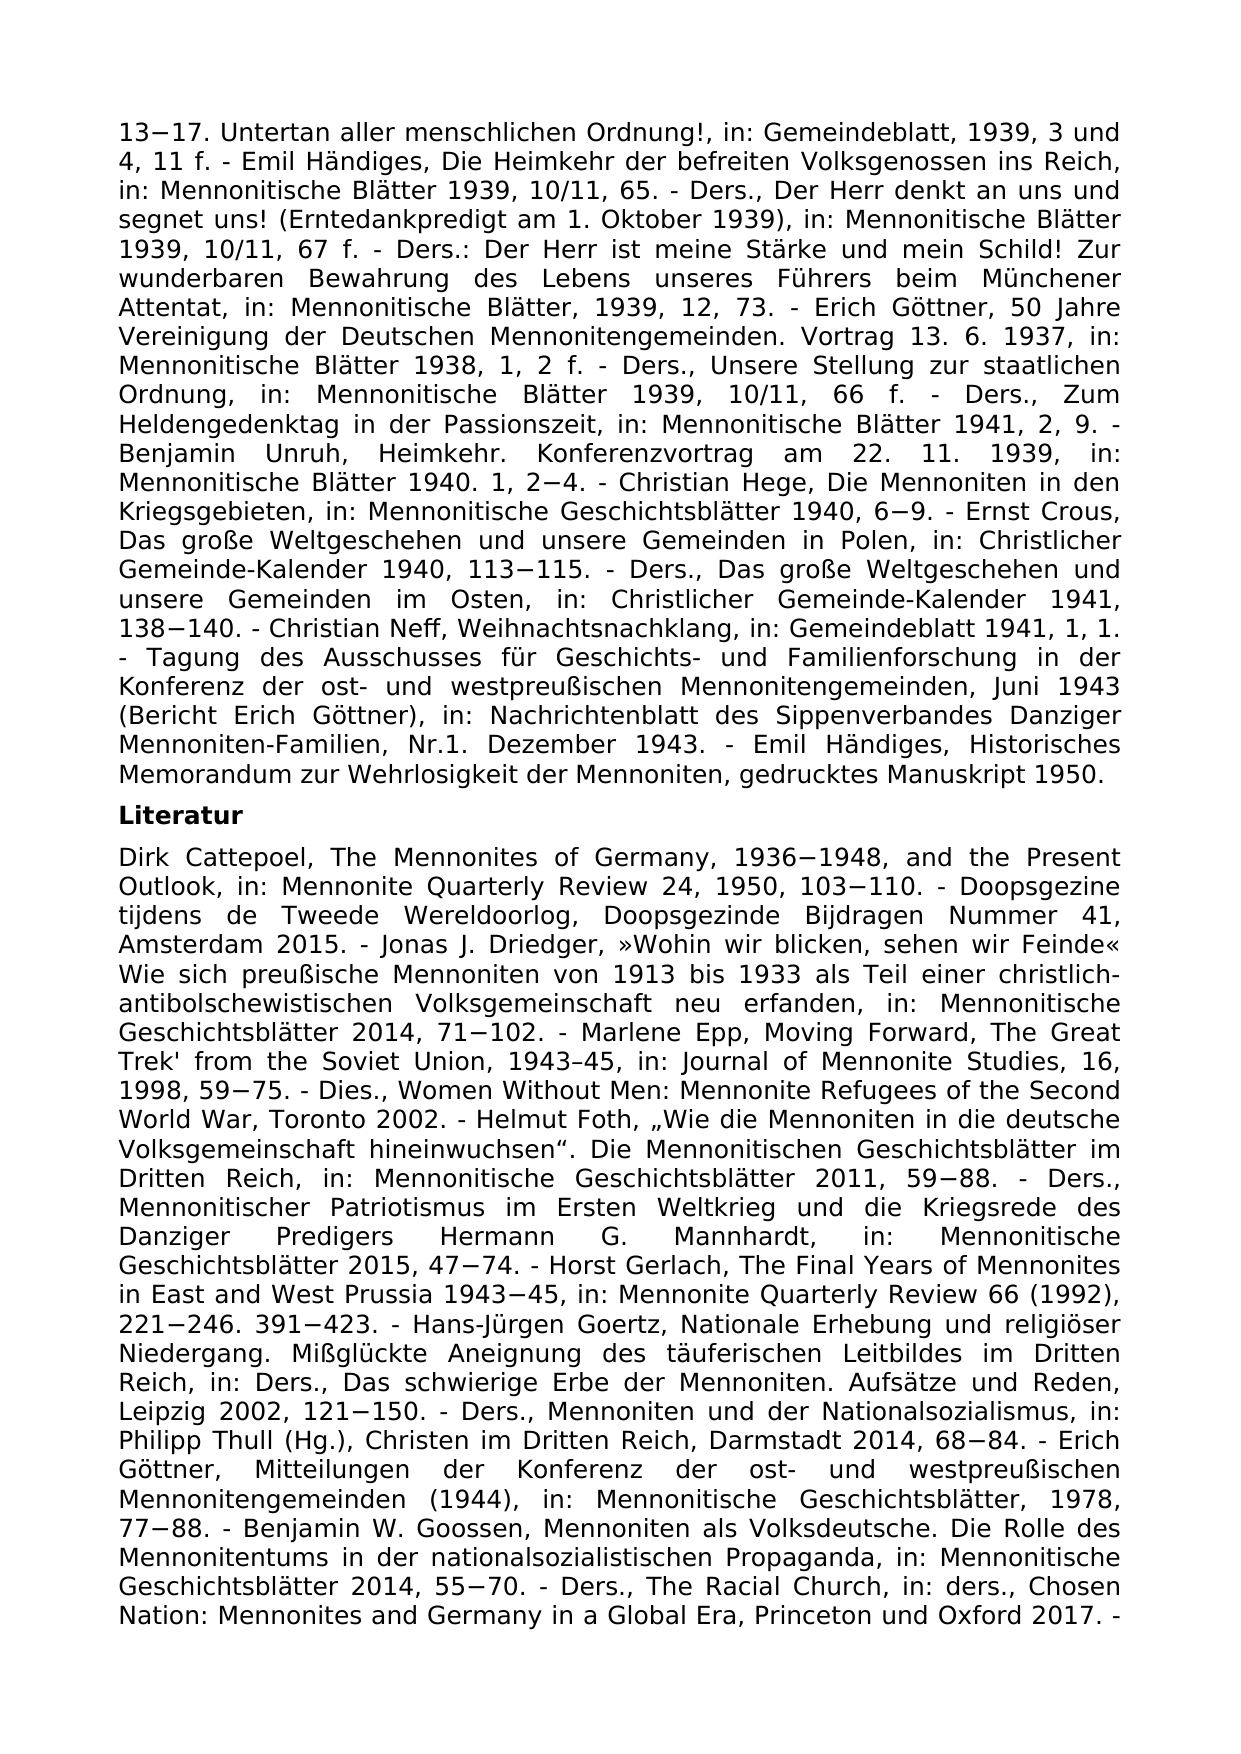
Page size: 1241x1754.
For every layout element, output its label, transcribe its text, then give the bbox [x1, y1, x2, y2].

text 13−17. Untertan aller menschlichen Ordnung!, in: Gemeindeblatt, 1939, 3 und 4, 11 f. - Emil Händiges, Die Heimkehr der befreiten Volksgenossen ins Reich, in: Mennonitische Blätter 1939, 10/11, 65. - Ders., Der Herr denkt an uns und segnet uns! (Erntedankpredigt am 1. Oktober 1939), in: Mennonitische Blätter 1939, 10/11, 67 f. - Ders.: Der Herr ist meine Stärke und mein Schild! Zur wunderbaren Bewahrung des Lebens unseres Führers beim Münchener Attentat, in: Mennonitische Blätter, 1939, 12, 73. - Erich Göttner, 50 Jahre Vereinigung der Deutschen Mennonitengemeinden. Vortrag 13. 6. 1937, in: Mennonitische Blätter 1938, 1, 2 f. - Ders., Unsere Stellung zur staatlichen Ordnung, in: Mennonitische Blätter 1939, 10/11, 66 f. - Ders., Zum Heldengedenktag in der Passionszeit, in: Mennonitische Blätter 1941, 2, 9. - Benjamin Unruh, Heimkehr. Konferenzvortrag am 22. 11. 1939, in: Mennonitische Blätter 1940. 1, 2−4. - Christian Hege, Die Mennoniten in den Kriegsgebieten, in: Mennonitische Geschichtsblätter 1940, 6−9. - Ernst Crous, Das große Weltgeschehen und unsere Gemeinden in Polen, in: Christlicher Gemeinde-Kalender 1940, 113−115. - Ders., Das große Weltgeschehen und unsere Gemeinden im Osten, in: Christlicher Gemeinde-Kalender 1941, 138−140. - Christian Neff, Weihnachtsnachklang, in: Gemeindeblatt 1941, 1, 1. - Tagung des Ausschusses für Geschichts- und Familienforschung in der Konferenz der ost- und westpreußischen Mennonitengemeinden, Juni 1943 (Bericht Erich Göttner), in: Nachrichtenblatt des Sippenverbandes Danziger Mennoniten-Familien, Nr.1. Dezember 1943. - Emil Händiges, Historisches Memorandum zur Wehrlosigkeit der Mennoniten, gedrucktes Manuskript 1950. [118, 118, 1122, 789]
text Dirk Cattepoel, The Mennonites of Germany, 1936−1948, and the Present Outlook, in: Mennonite Quarterly Review 24, 1950, 103−110. - Doopsgezine tijdens de Tweede Wereldoorlog, Doopsgezinde Bijdragen Nummer 41, Amsterdam 2015. - Jonas J. Driedger, »Wohin wir blicken, sehen wir Feinde« Wie sich preußische Mennoniten von 1913 bis 1933 als Teil einer christlich-antibolschewistischen Volksgemeinschaft neu erfanden, in: Mennonitische Geschichtsblätter 2014, 71−102. - Marlene Epp, Moving Forward, The Great Trek' from the Soviet Union, 1943–45, in: Journal of Mennonite Studies, 16, 1998, 59−75. - Dies., Women Without Men: Mennonite Refugees of the Second World War, Toronto 2002. - Helmut Foth, „Wie die Mennoniten in die deutsche Volksgemeinschaft hineinwuchsen“. Die Mennonitischen Geschichtsblätter im Dritten Reich, in: Mennonitische Geschichtsblätter 2011, 59−88. - Ders., Mennonitischer Patriotismus im Ersten Weltkrieg und die Kriegsrede des Danziger Predigers Hermann G. Mannhardt, in: Mennonitische Geschichtsblätter 2015, 47−74. - Horst Gerlach, The Final Years of Mennonites in East and West Prussia 1943−45, in: Mennonite Quarterly Review 66 (1992), 221−246. 391−423. - Hans-Jürgen Goertz, Nationale Erhebung und religiöser Niedergang. Mißglückte Aneignung des täuferischen Leitbildes im Dritten Reich, in: Ders., Das schwierige Erbe der Mennoniten. Aufsätze und Reden, Leipzig 2002, 121−150. - Ders., Mennoniten und der Nationalsozialismus, in: Philipp Thull (Hg.), Christen im Dritten Reich, Darmstadt 2014, 68−84. - Erich Göttner, Mitteilungen der Konferenz der ost- und westpreußischen Mennonitengemeinden (1944), in: Mennonitische Geschichtsblätter, 1978, 77−88. - Benjamin W. Goossen, Mennoniten als Volksdeutsche. Die Rolle des Mennonitentums in der nationalsozialistischen Propaganda, in: Mennonitische Geschichtsblätter 2014, 55−70. - Ders., The Racial Church, in: ders., Chosen Nation: Mennonites and Germany in a Global Era, Princeton und Oxford 2017. [118, 843, 1122, 1631]
text Literatur [118, 801, 1122, 831]
